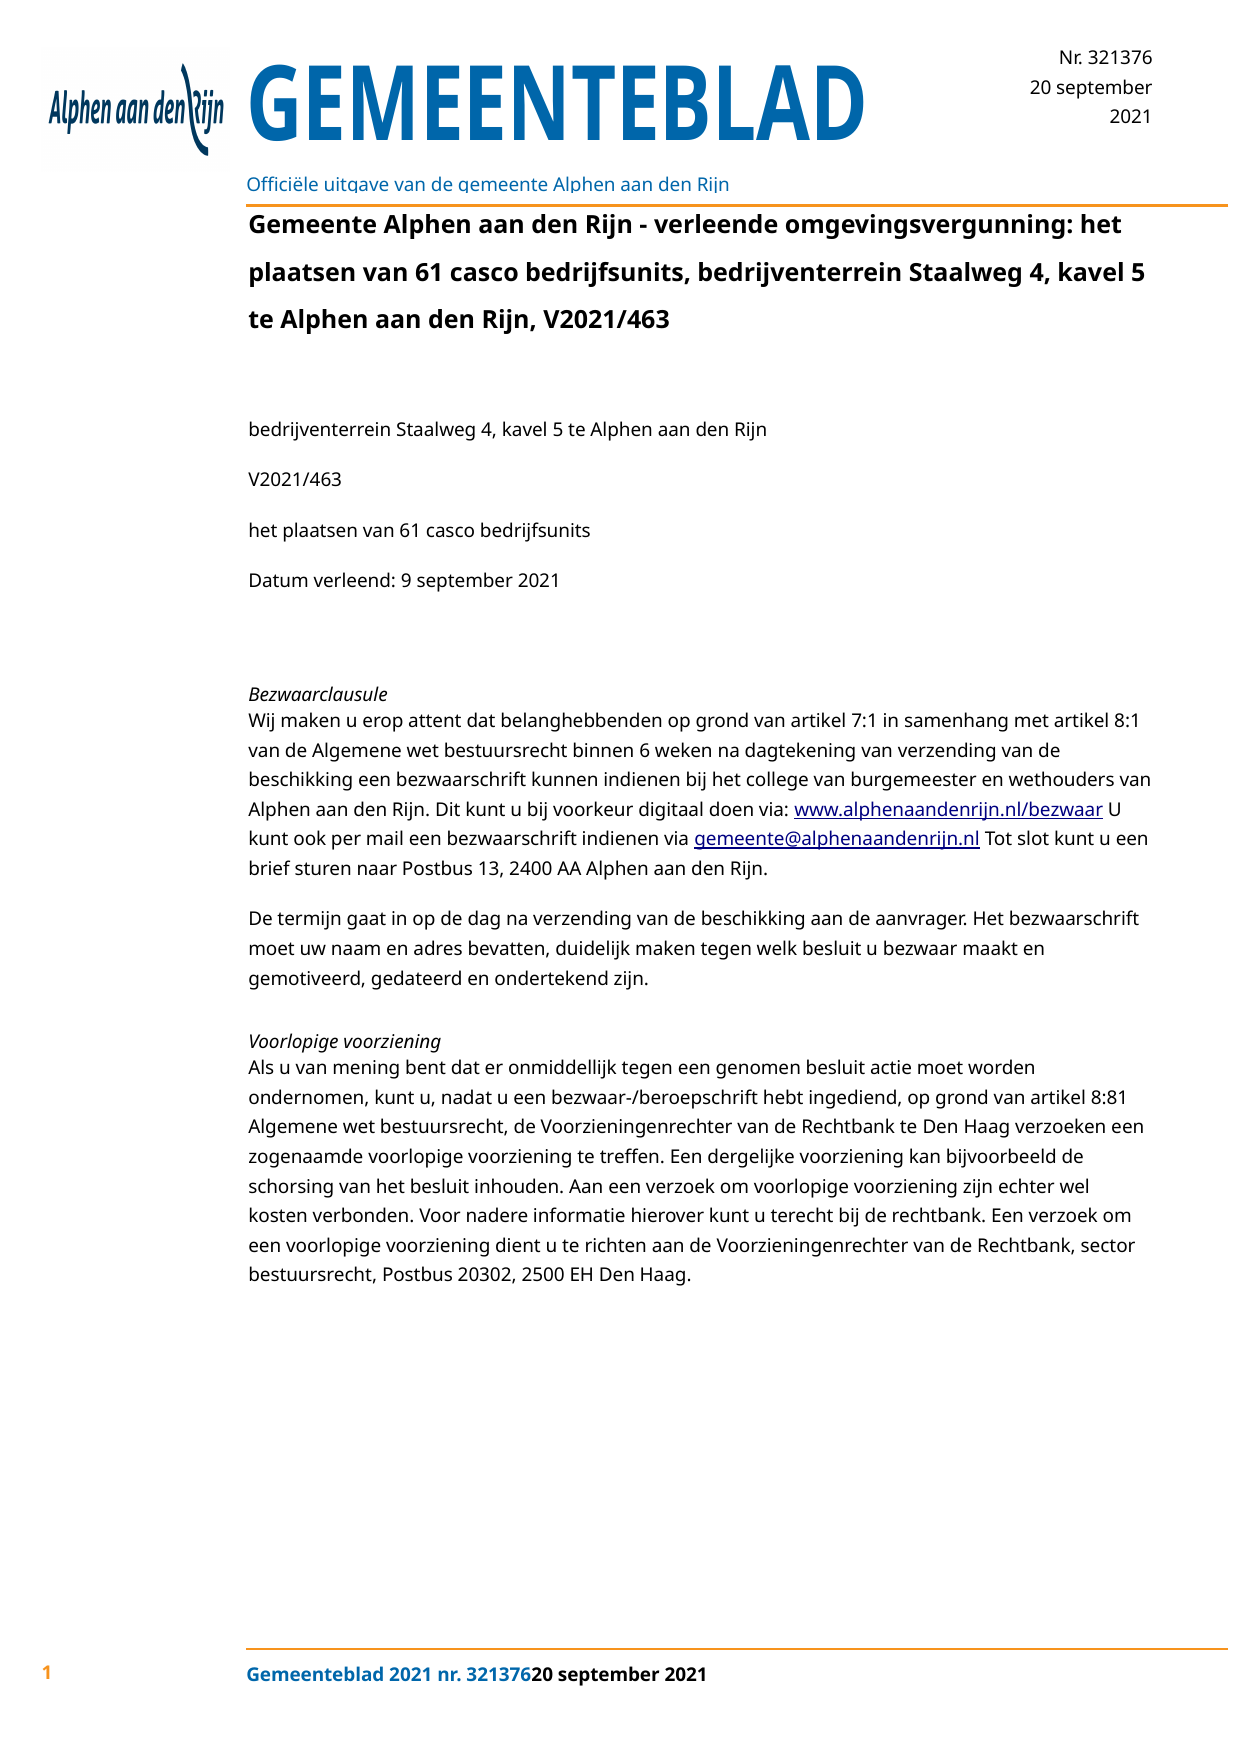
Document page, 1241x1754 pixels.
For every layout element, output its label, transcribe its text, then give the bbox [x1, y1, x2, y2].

text Datum verleend: 9 september 2021 [248, 567, 1152, 593]
text Als u van mening bent dat er onmiddellijk tegen een genomen besluit actie moet worden ondernomen, kunt u, nadat u een bezwaar-/beroepschrift hebt ingediend, op grond van artikel 8:81 Algemene wet bestuursrecht, de Voorzieningenrechter van de Rechtbank te Den Haag verzoeken een zogenaamde voorlopige voorziening te treffen. Een dergelijke voorziening kan bijvoorbeeld de schorsing van het besluit inhouden. Aan een verzoek om voorlopige voorziening zijn echter wel kosten verbonden. Voor nadere informatie hierover kunt u terecht bij de rechtbank. Een verzoek om een voorlopige voorziening dient u te richten aan de Voorzieningenrechter van de Rechtbank, sector bestuursrecht, Postbus 20302, 2500 EH Den Haag. [248, 1054, 1152, 1287]
text Wij maken u erop attent dat belanghebbenden op grond van artikel 7:1 in samenhang met artikel 8:1 van de Algemene wet bestuursrecht binnen 6 weken na dagtekening van verzending van de beschikking een bezwaarschrift kunnen indienen bij het college van burgemeester en wethouders van Alphen aan den Rijn. Dit kunt u bij voorkeur digitaal doen via: www.alphenaandenrijn.nl/bezwaar U kunt ook per mail een bezwaarschrift indienen via gemeente@alphenaandenrijn.nl Tot slot kunt u een brief sturen naar Postbus 13, 2400 AA Alphen aan den Rijn. [248, 707, 1152, 881]
text het plaatsen van 61 casco bedrijfsunits [248, 517, 1152, 542]
text De termijn gaat in op de dag na verzending van de beschikking aan de aanvrager. Het bezwaarschrift moet uw naam en adres bevatten, duidelijk maken tegen welk besluit u bezwaar maakt en gemotiveerd, gedateerd en ondertekend zijn. [248, 906, 1152, 991]
text Gemeente Alphen aan den Rijn - verleende omgevingsvergunning: het plaatsen van 61 casco bedrijfsunits, bedrijventerrein Staalweg 4, kavel 5 te Alphen aan den Rijn, V2021/463 [248, 207, 1152, 336]
text V2021/463 [248, 466, 1152, 492]
picture [41, 47, 231, 172]
text Voorlopige voorziening [248, 1029, 1152, 1054]
text bedrijventerrein Staalweg 4, kavel 5 te Alphen aan den Rijn [248, 416, 1152, 442]
text Bezwaarclausule [248, 682, 1152, 707]
